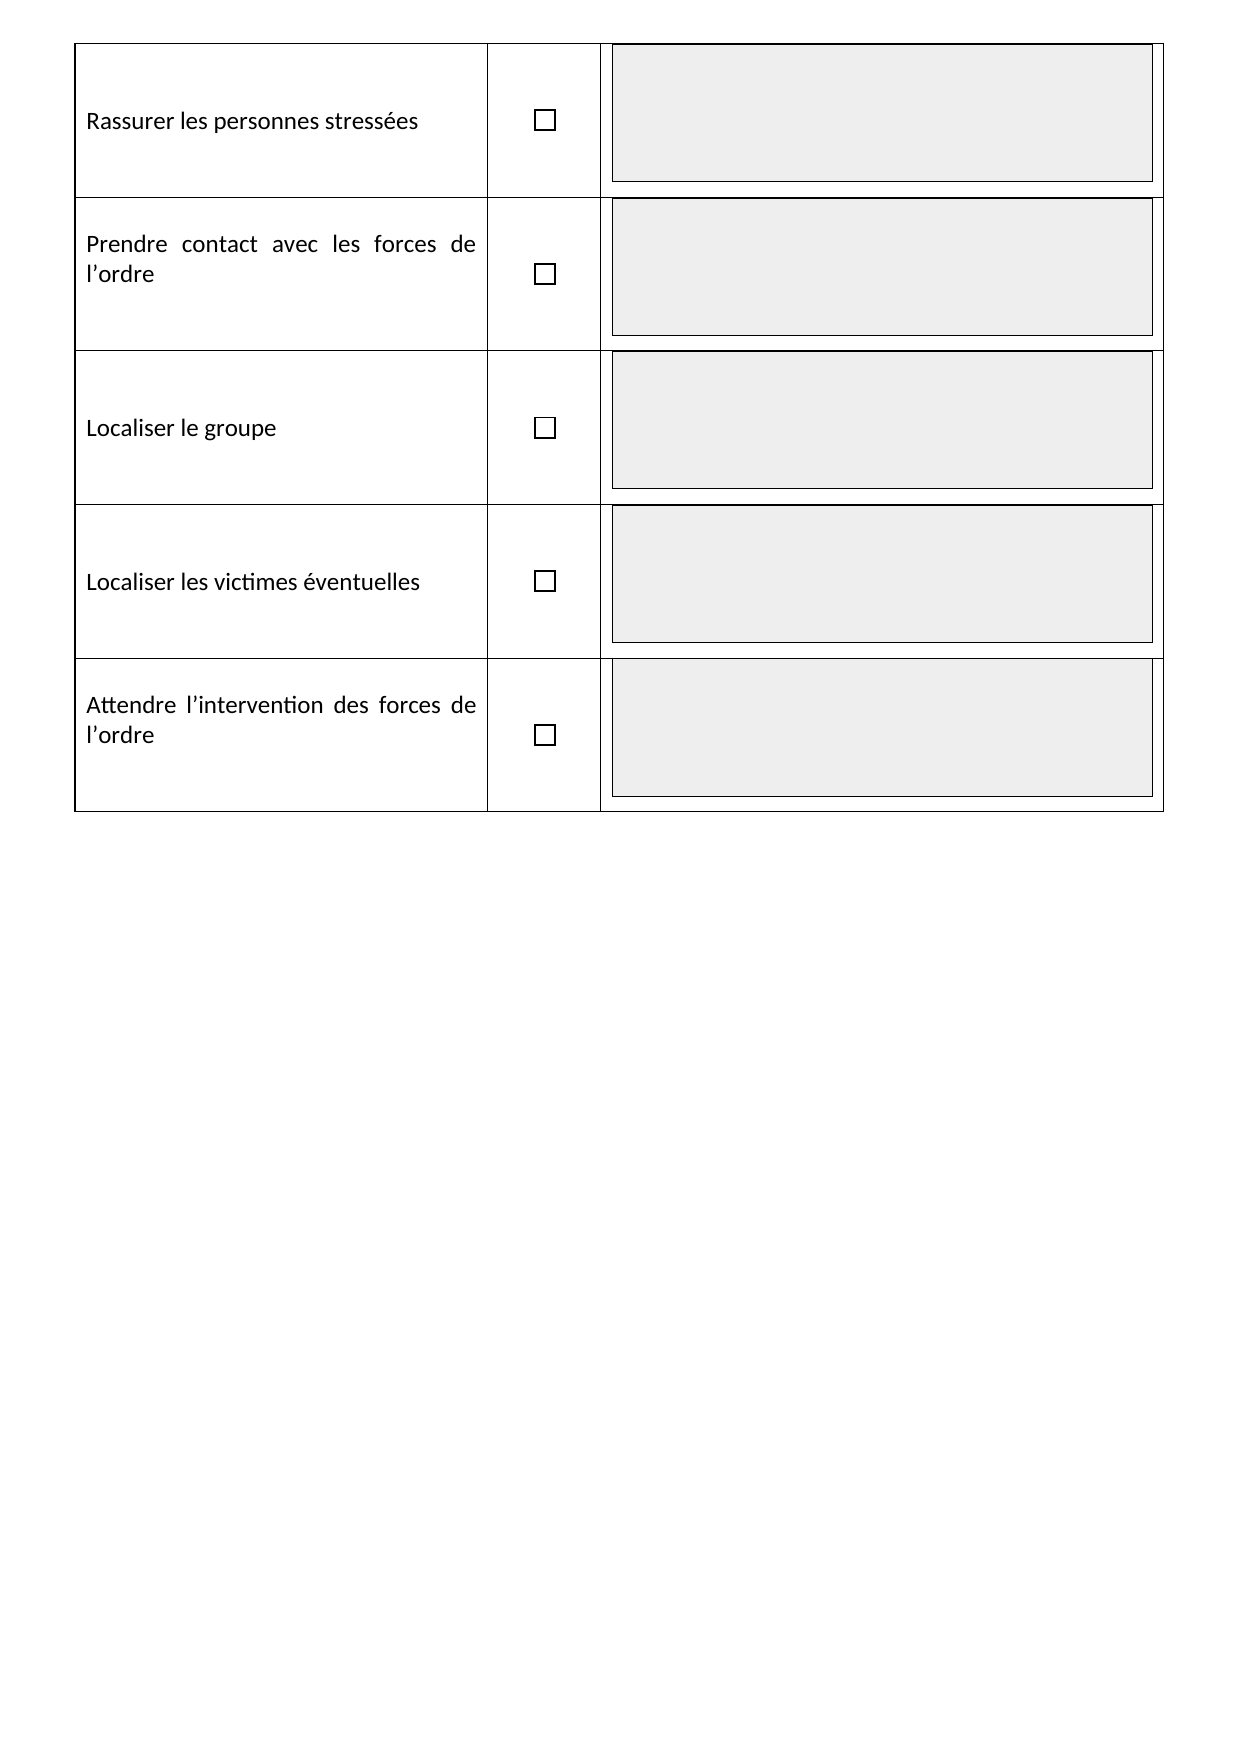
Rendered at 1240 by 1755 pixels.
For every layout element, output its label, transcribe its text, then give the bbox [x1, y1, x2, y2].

table_cell [488, 659, 600, 811]
table_cell Attendre l’intervention des forces de l’ordre [76, 659, 487, 811]
table_cell [601, 659, 1163, 811]
table_cell Rassurer les personnes stressées [76, 44, 487, 197]
table_cell Localiser le groupe [76, 351, 487, 504]
table_cell [601, 505, 1163, 657]
table_cell [601, 44, 1163, 197]
table_cell [488, 505, 600, 657]
table_cell [488, 351, 600, 504]
table_cell [601, 198, 1163, 350]
table_cell [601, 351, 1163, 504]
table_cell [488, 44, 600, 197]
table_cell [488, 198, 600, 350]
table_cell Prendre contact avec les forces de l’ordre [76, 198, 487, 350]
table_cell Localiser les victimes éventuelles [76, 505, 487, 657]
